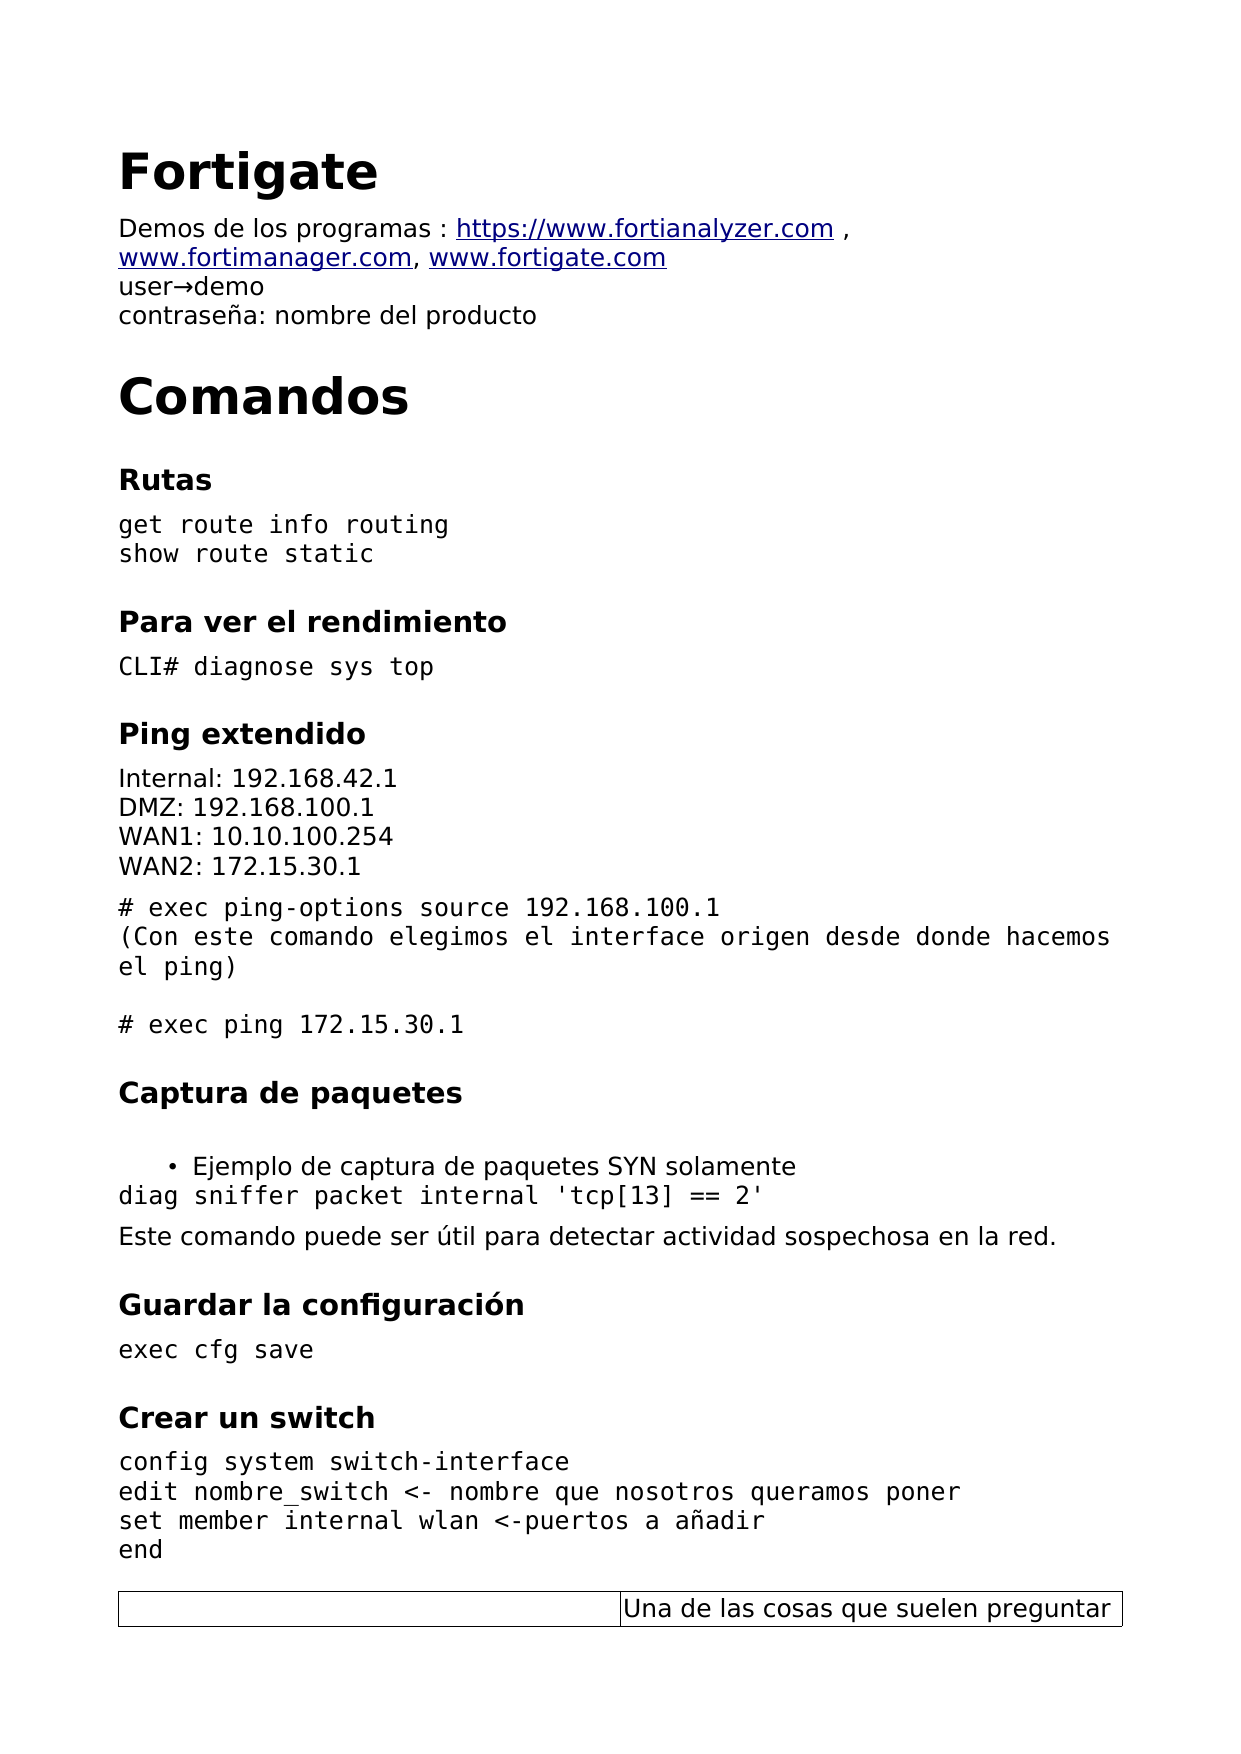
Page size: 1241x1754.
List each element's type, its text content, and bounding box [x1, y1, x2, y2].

text CLI# diagnose sys top [118, 652, 1122, 681]
text exec cfg save [118, 1335, 1122, 1364]
list Ejemplo de captura de paquetes SYN solamente [177, 1152, 1122, 1181]
text Demos de los programas : https://www.fortianalyzer.com , www.fortimanager.com, www.fortigate.com user→demo contraseña: nombre del producto [118, 214, 1122, 331]
subtitle Ping extendido [118, 718, 1122, 752]
text # exec ping-options source 192.168.100.1 (Con este comando elegimos el interface origen desde donde hacemos el ping) # exec ping 172.15.30.1 [118, 893, 1122, 1039]
table_header Una de las cosas que suelen preguntar [621, 1592, 1122, 1626]
text diag sniffer packet internal 'tcp[13] == 2' [118, 1181, 1122, 1210]
subtitle Rutas [118, 464, 1122, 498]
text get route info routing show route static [118, 510, 1122, 568]
subtitle Crear un switch [118, 1401, 1122, 1435]
text Este comando puede ser útil para detectar actividad sospechosa en la red. [118, 1222, 1122, 1251]
table_header [119, 1592, 620, 1626]
subtitle Guardar la configuración [118, 1289, 1122, 1323]
subtitle Fortigate [118, 143, 1122, 201]
text Internal: 192.168.42.1 DMZ: 192.168.100.1 WAN1: 10.10.100.254 WAN2: 172.15.30.1 [118, 764, 1122, 881]
text config system switch-interface edit nombre_switch <- nombre que nosotros queramos poner set member internal wlan <-puertos a añadir end [118, 1447, 1122, 1564]
subtitle Comandos [118, 368, 1122, 426]
subtitle Captura de paquetes [118, 1076, 1122, 1110]
subtitle Para ver el rendimiento [118, 605, 1122, 639]
